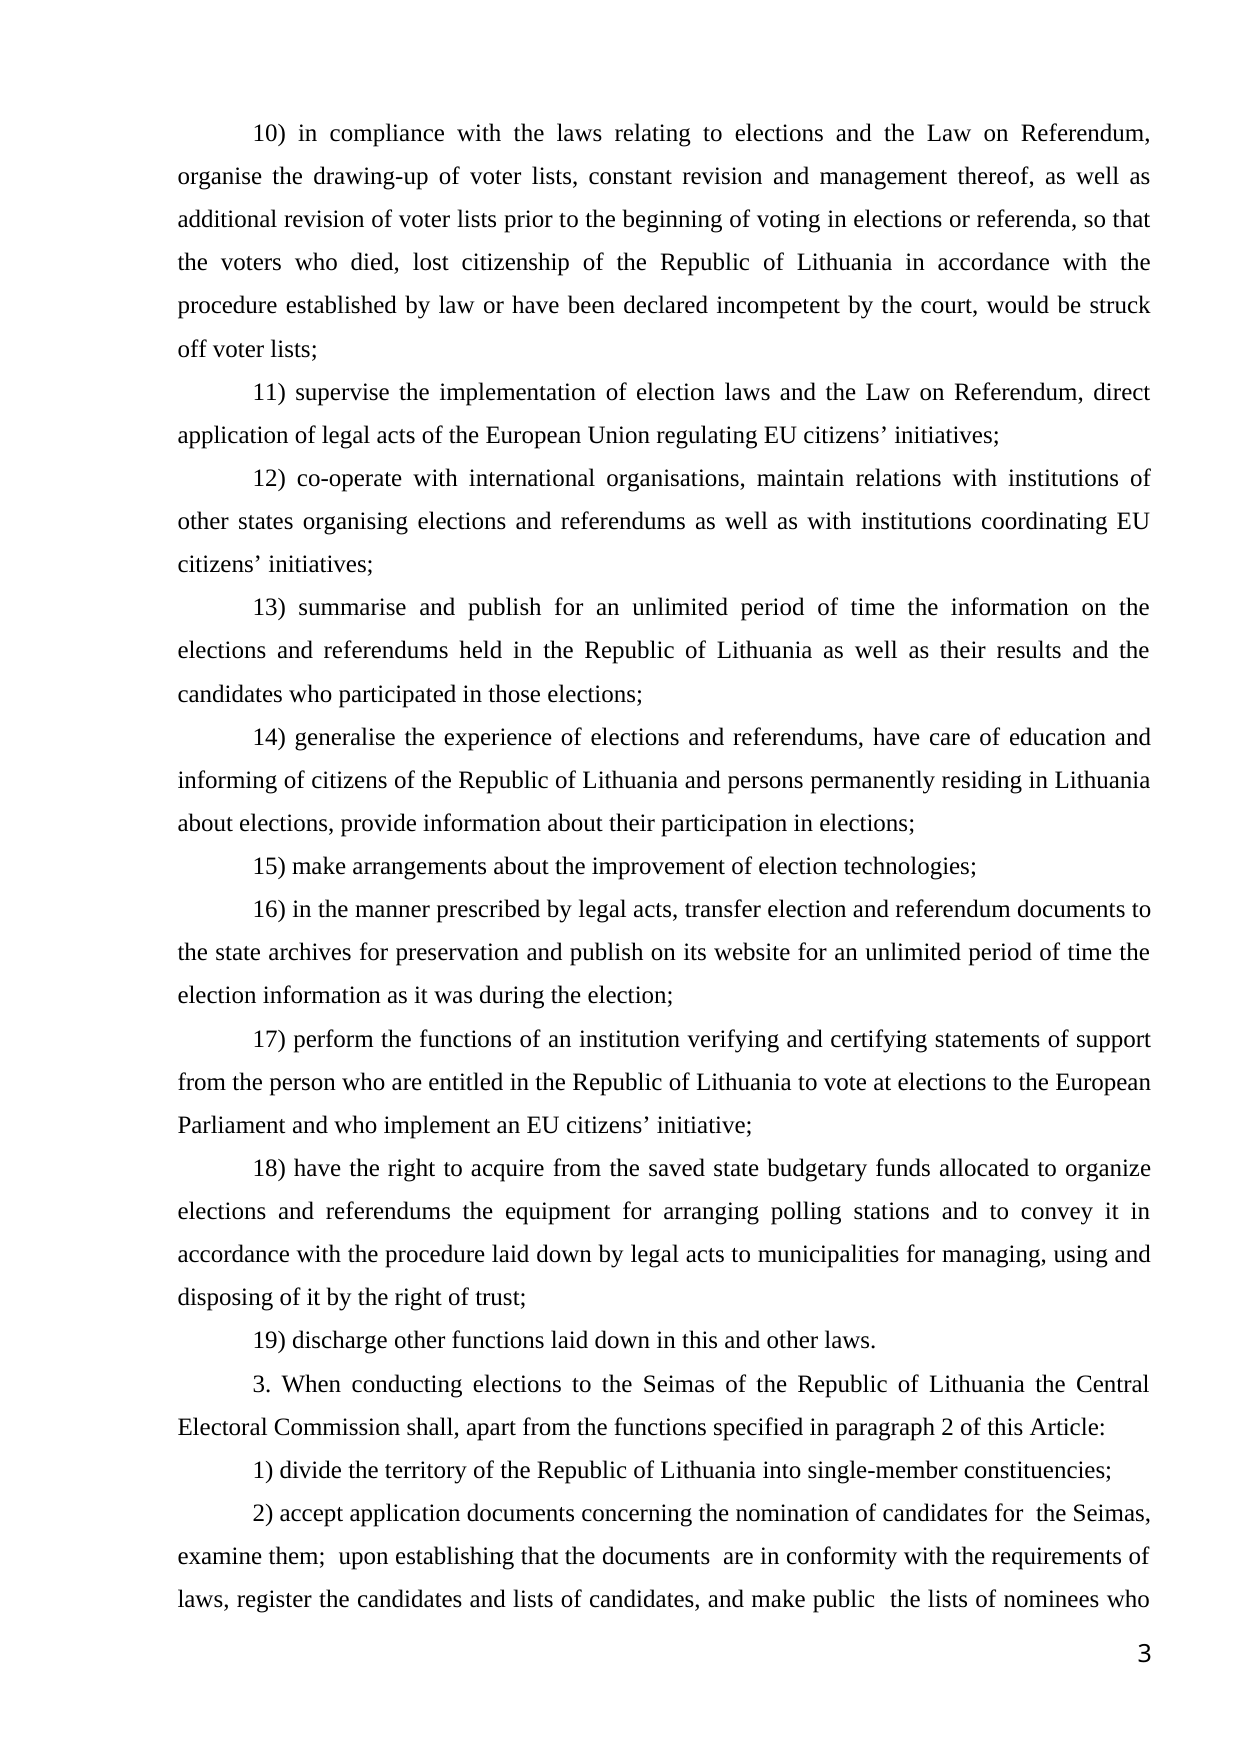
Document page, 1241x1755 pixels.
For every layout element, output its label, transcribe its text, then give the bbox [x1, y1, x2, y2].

text 16) in the manner prescribed by legal acts, transfer election and referendum documents to the state archives for preservation and publish on its website for an unlimited period of time the election information as it was during the election; [177, 894, 1152, 1009]
text 19) discharge other functions laid down in this and other laws. [177, 1326, 1152, 1354]
text 14) generalise the experience of elections and referendums, have care of education and informing of citizens of the Republic of Lithuania and persons permanently residing in Lithuania about elections, provide information about their participation in elections; [177, 722, 1152, 837]
text 12) co-operate with international organisations, maintain relations with institutions of other states organising elections and referendums as well as with institutions coordinating EU citizens’ initiatives; [177, 463, 1152, 578]
text 1) divide the territory of the Republic of Lithuania into single-member constituencies; [177, 1455, 1152, 1484]
text 3. When conducting elections to the Seimas of the Republic of Lithuania the Central Electoral Commission shall, apart from the functions specified in paragraph 2 of this Article: [177, 1369, 1152, 1441]
text 11) supervise the implementation of election laws and the Law on Referendum, direct application of legal acts of the European Union regulating EU citizens’ initiatives; [177, 377, 1152, 449]
text 10) in compliance with the laws relating to elections and the Law on Referendum, organise the drawing-up of voter lists, constant revision and management thereof, as well as additional revision of voter lists prior to the beginning of voting in elections or referenda, so that the voters who died, lost citizenship of the Republic of Lithuania in accordance with the procedure established by law or have been declared incompetent by the court, would be struck off voter lists; [177, 118, 1152, 362]
text 18) have the right to acquire from the saved state budgetary funds allocated to organize elections and referendums the equipment for arranging polling stations and to convey it in accordance with the procedure laid down by legal acts to municipalities for managing, using and disposing of it by the right of trust; [177, 1153, 1152, 1311]
text 2) accept application documents concerning the nomination of candidates for the Seimas, examine them; upon establishing that the documents are in conformity with the requirements of laws, register the candidates and lists of candidates, and make public the lists of nominees who [177, 1498, 1152, 1613]
text 15) make arrangements about the improvement of election technologies; [177, 851, 1152, 880]
text 13) summarise and publish for an unlimited period of time the information on the elections and referendums held in the Republic of Lithuania as well as their results and the candidates who participated in those elections; [177, 592, 1152, 707]
text 17) perform the functions of an institution verifying and certifying statements of support from the person who are entitled in the Republic of Lithuania to vote at elections to the European Parliament and who implement an EU citizens’ initiative; [177, 1024, 1152, 1139]
